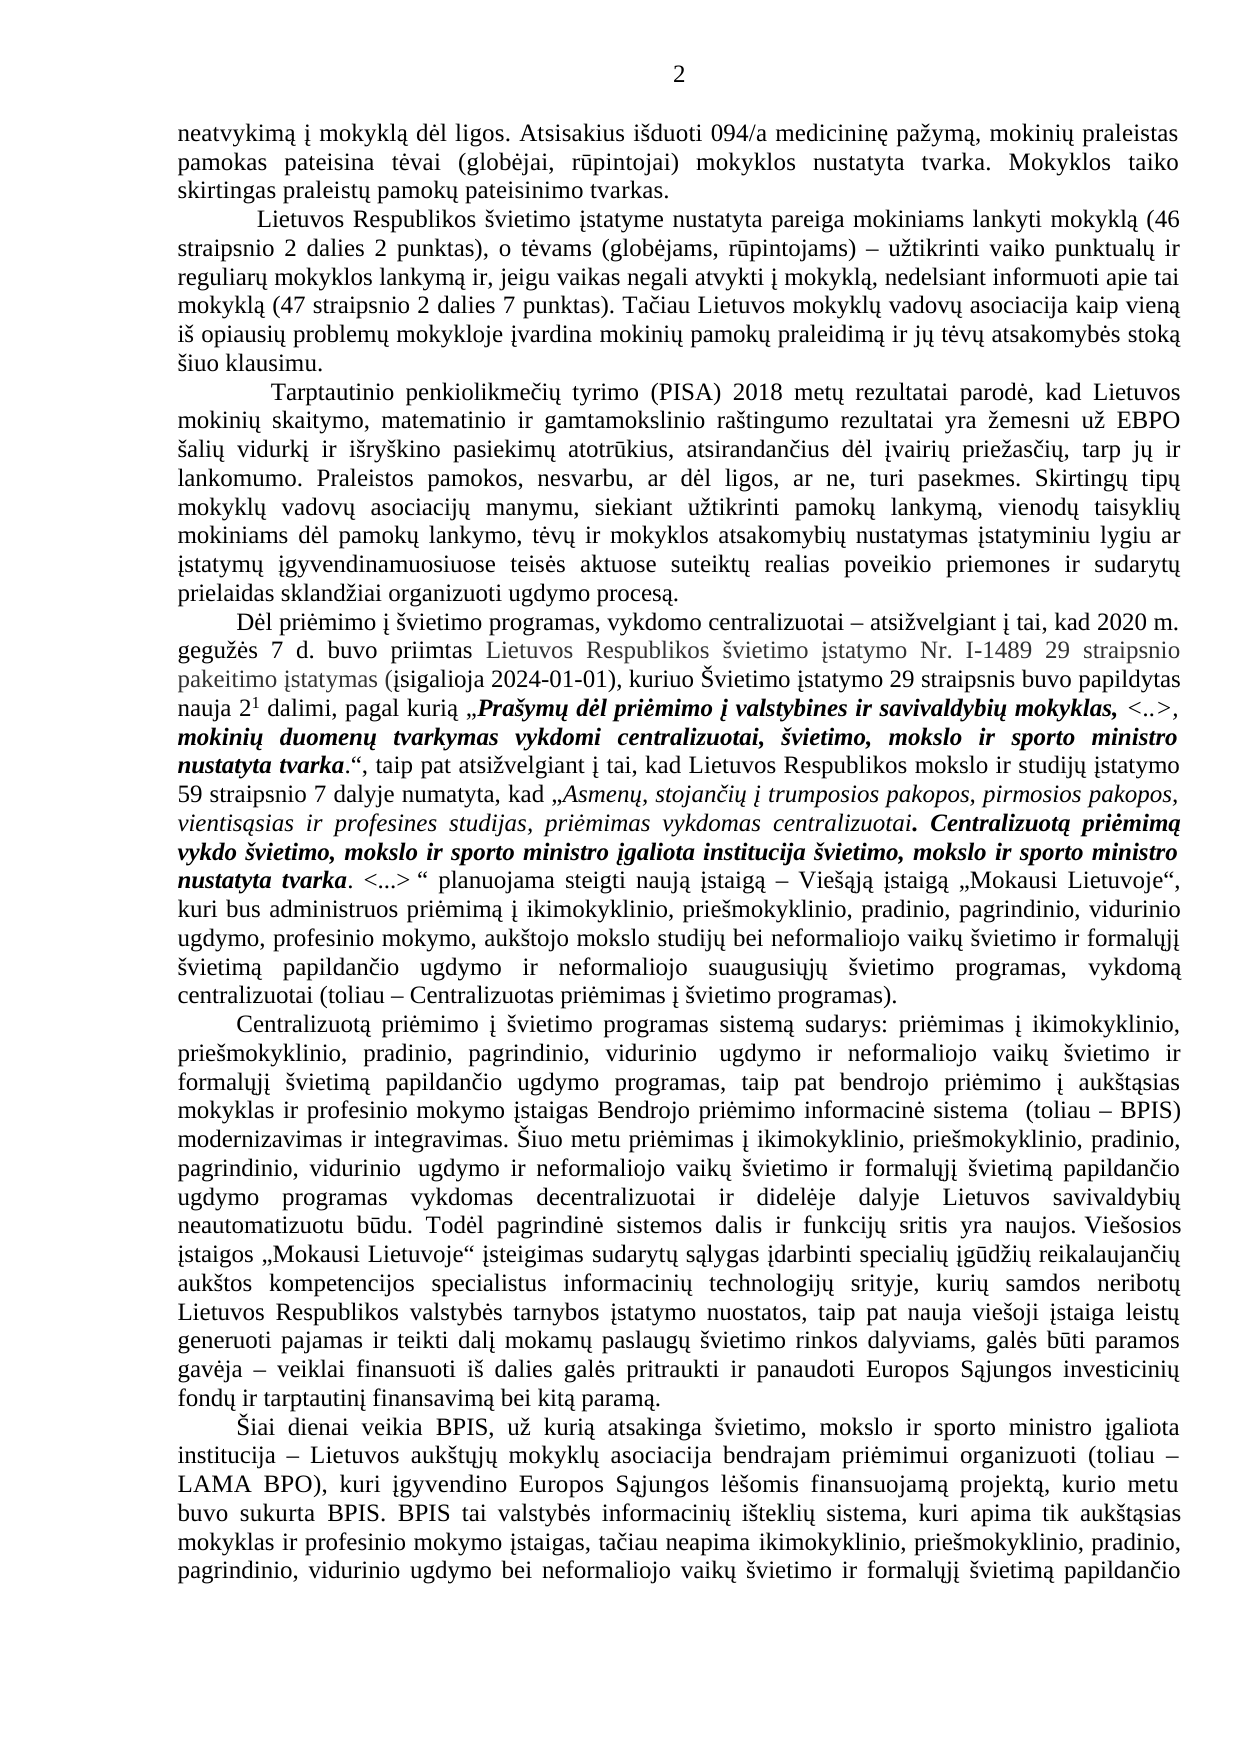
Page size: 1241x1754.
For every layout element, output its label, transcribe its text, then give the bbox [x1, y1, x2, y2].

text Tarptautinio penkiolikmečių tyrimo (PISA) 2018 metų rezultatai parodė, kad Lietuvos mokinių skaitymo, matematinio ir gamtamokslinio raštingumo rezultatai yra žemesni už EBPO šalių vidurkį ir išryškino pasiekimų atotrūkius, atsirandančius dėl įvairių priežasčių, tarp jų ir lankomumo. Praleistos pamokos, nesvarbu, ar dėl ligos, ar ne, turi pasekmes. Skirtingų tipų mokyklų vadovų asociacijų manymu, siekiant užtikrinti pamokų lankymą, vienodų taisyklių mokiniams dėl pamokų lankymo, tėvų ir mokyklos atsakomybių nustatymas įstatyminiu lygiu ar įstatymų įgyvendinamuosiuose teisės aktuose suteiktų realias poveikio priemones ir sudarytų prielaidas sklandžiai organizuoti ugdymo procesą. [177, 377, 1181, 607]
text Šiai dienai veikia BPIS, už kurią atsakinga švietimo, mokslo ir sporto ministro įgaliota institucija – Lietuvos aukštųjų mokyklų asociacija bendrajam priėmimui organizuoti (toliau – LAMA BPO), kuri įgyvendino Europos Sąjungos lėšomis finansuojamą projektą, kurio metu buvo sukurta BPIS. BPIS tai valstybės informacinių išteklių sistema, kuri apima tik aukštąsias mokyklas ir profesinio mokymo įstaigas, tačiau neapima ikimokyklinio, priešmokyklinio, pradinio, pagrindinio, vidurinio ugdymo bei neformaliojo vaikų švietimo ir formalųjį švietimą papildančio [177, 1412, 1181, 1584]
text Lietuvos Respublikos švietimo įstatyme nustatyta pareiga mokiniams lankyti mokyklą (46 straipsnio 2 dalies 2 punktas), o tėvams (globėjams, rūpintojams) – užtikrinti vaiko punktualų ir reguliarų mokyklos lankymą ir, jeigu vaikas negali atvykti į mokyklą, nedelsiant informuoti apie tai mokyklą (47 straipsnio 2 dalies 7 punktas). Tačiau Lietuvos mokyklų vadovų asociacija kaip vieną iš opiausių problemų mokykloje įvardina mokinių pamokų praleidimą ir jų tėvų atsakomybės stoką šiuo klausimu. [177, 204, 1181, 377]
text Dėl priėmimo į švietimo programas, vykdomo centralizuotai – atsižvelgiant į tai, kad 2020 m. gegužės 7 d. buvo priimtas Lietuvos Respublikos švietimo įstatymo Nr. I-1489 29 straipsnio pakeitimo įstatymas (įsigalioja 2024-01-01), kuriuo Švietimo įstatymo 29 straipsnis buvo papildytas nauja 21 dalimi, pagal kurią „Prašymų dėl priėmimo į valstybines ir savivaldybių mokyklas, <..>, mokinių duomenų tvarkymas vykdomi centralizuotai, švietimo, mokslo ir sporto ministro nustatyta tvarka.“, taip pat atsižvelgiant į tai, kad Lietuvos Respublikos mokslo ir studijų įstatymo 59 straipsnio 7 dalyje numatyta, kad „Asmenų, stojančių į trumposios pakopos, pirmosios pakopos, vientisąsias ir profesines studijas, priėmimas vykdomas centralizuotai. Centralizuotą priėmimą vykdo švietimo, mokslo ir sporto ministro įgaliota institucija švietimo, mokslo ir sporto ministro nustatyta tvarka. <...> “ planuojama steigti naują įstaigą – Viešąją įstaigą „Mokausi Lietuvoje“, kuri bus administruos priėmimą į ikimokyklinio, priešmokyklinio, pradinio, pagrindinio, vidurinio ugdymo, profesinio mokymo, aukštojo mokslo studijų bei neformaliojo vaikų švietimo ir formalųjį švietimą papildančio ugdymo ir neformaliojo suaugusiųjų švietimo programas, vykdomą centralizuotai (toliau – Centralizuotas priėmimas į švietimo programas). [177, 607, 1181, 1009]
text neatvykimą į mokyklą dėl ligos. Atsisakius išduoti 094/a medicininę pažymą, mokinių praleistas pamokas pateisina tėvai (globėjai, rūpintojai) mokyklos nustatyta tvarka. Mokyklos taiko skirtingas praleistų pamokų pateisinimo tvarkas. [177, 118, 1181, 204]
text Centralizuotą priėmimo į švietimo programas sistemą sudarys: priėmimas į ikimokyklinio, priešmokyklinio, pradinio, pagrindinio, vidurinio ugdymo ir neformaliojo vaikų švietimo ir formalųjį švietimą papildančio ugdymo programas, taip pat bendrojo priėmimo į aukštąsias mokyklas ir profesinio mokymo įstaigas Bendrojo priėmimo informacinė sistema (toliau – BPIS) modernizavimas ir integravimas. Šiuo metu priėmimas į ikimokyklinio, priešmokyklinio, pradinio, pagrindinio, vidurinio ugdymo ir neformaliojo vaikų švietimo ir formalųjį švietimą papildančio ugdymo programas vykdomas decentralizuotai ir didelėje dalyje Lietuvos savivaldybių neautomatizuotu būdu. Todėl pagrindinė sistemos dalis ir funkcijų sritis yra naujos. Viešosios įstaigos „Mokausi Lietuvoje“ įsteigimas sudarytų sąlygas įdarbinti specialių įgūdžių reikalaujančių aukštos kompetencijos specialistus informacinių technologijų srityje, kurių samdos neribotų Lietuvos Respublikos valstybės tarnybos įstatymo nuostatos, taip pat nauja viešoji įstaiga leistų generuoti pajamas ir teikti dalį mokamų paslaugų švietimo rinkos dalyviams, galės būti paramos gavėja – veiklai finansuoti iš dalies galės pritraukti ir panaudoti Europos Sąjungos investicinių fondų ir tarptautinį finansavimą bei kitą paramą. [177, 1009, 1181, 1412]
